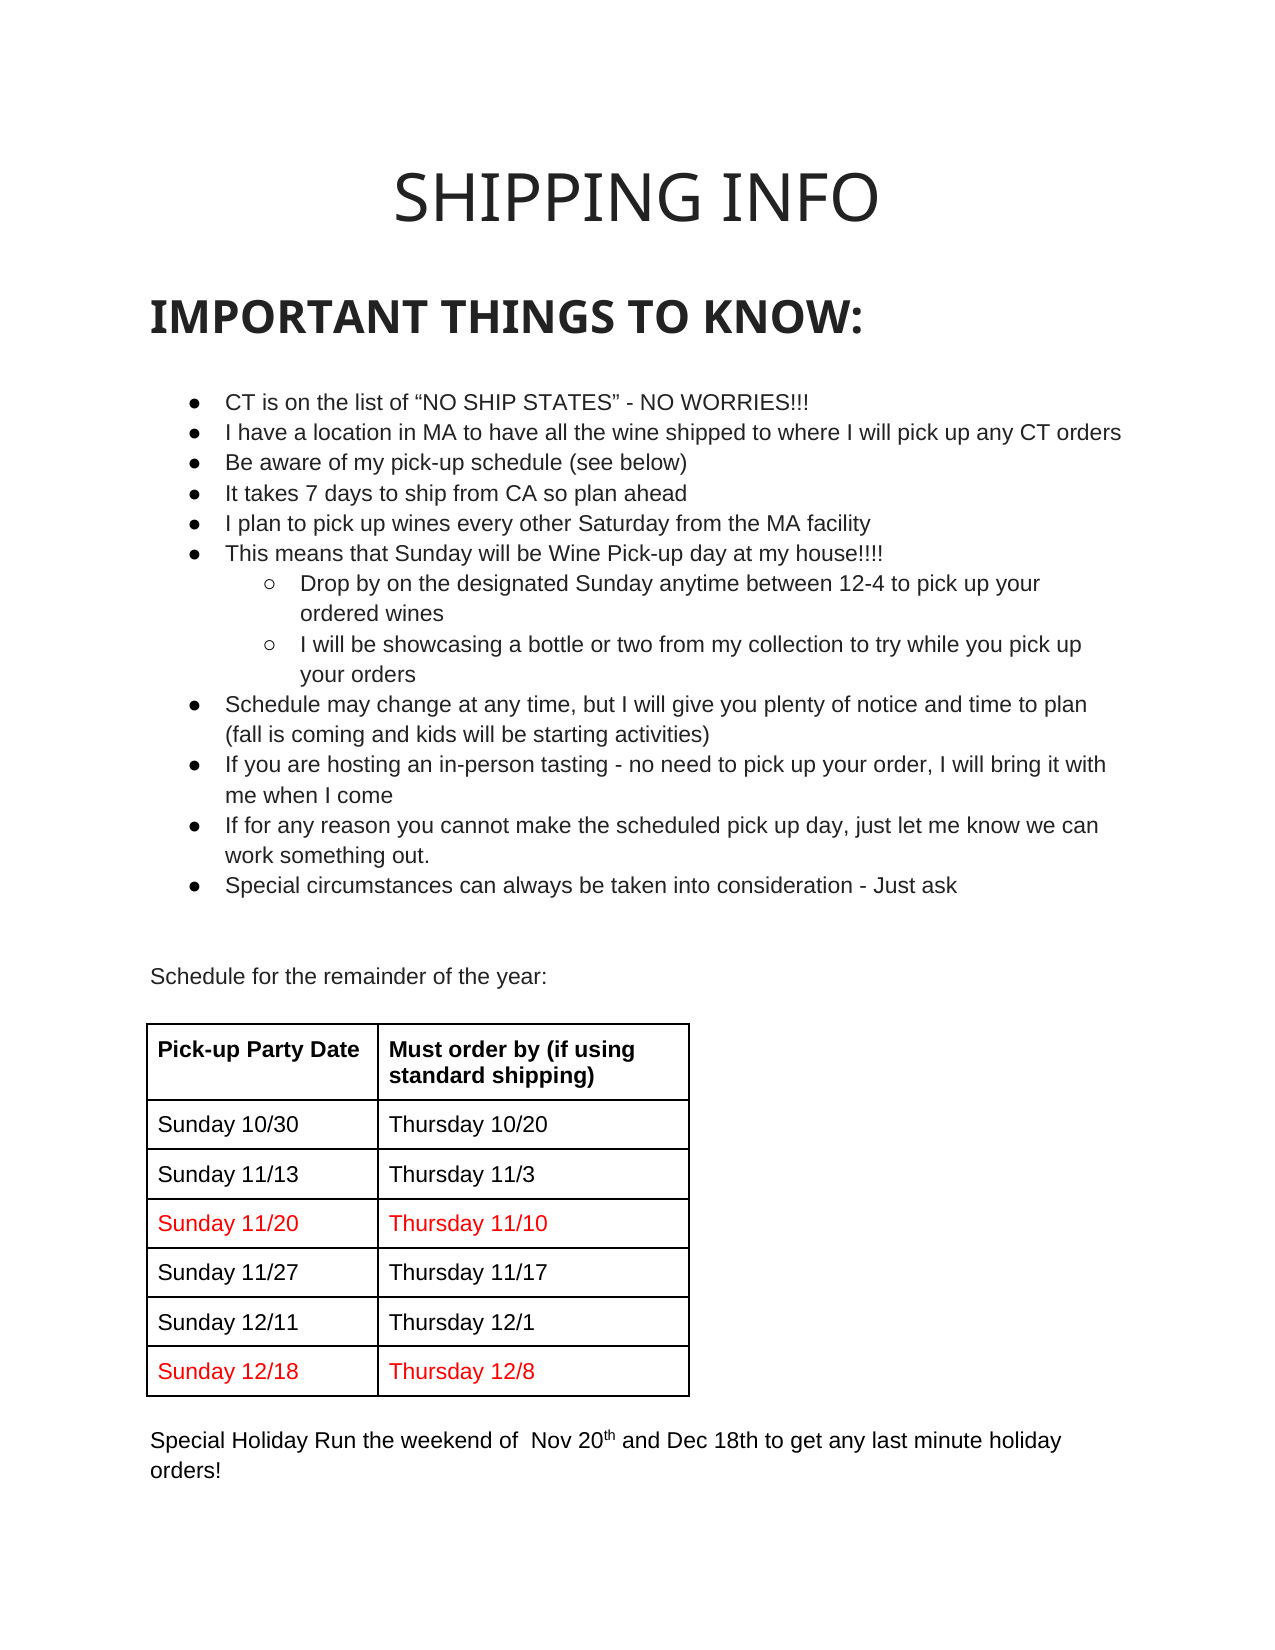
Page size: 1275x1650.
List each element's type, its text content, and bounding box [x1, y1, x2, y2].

table_cell Sunday 10/30 [148, 1101, 377, 1148]
text Special Holiday Run the weekend of Nov 20th and Dec 18th to get any last minute holiday orders! [150, 1427, 1125, 1483]
table_cell Sunday 12/11 [148, 1298, 377, 1345]
table_cell Sunday 12/18 [148, 1347, 377, 1394]
text Schedule for the remainder of the year: [150, 963, 1125, 989]
table_cell Thursday 11/10 [379, 1200, 688, 1247]
table_cell Thursday 12/8 [379, 1347, 688, 1394]
list Drop by on the designated Sunday anytime between 12-4 to pick up your ordered wines [262, 570, 1125, 627]
table_cell Sunday 11/20 [148, 1200, 377, 1247]
table_cell Thursday 12/1 [379, 1298, 688, 1345]
list Special circumstances can always be taken into consideration - Just ask [187, 872, 1125, 898]
table_header Must order by (if using standard shipping) [379, 1025, 688, 1099]
table_header Pick-up Party Date [148, 1025, 377, 1099]
list Schedule may change at any time, but I will give you plenty of notice and time to plan (fall is coming and kids will be starting activities) [187, 691, 1125, 747]
text IMPORTANT THINGS TO KNOW: [150, 284, 1125, 347]
list CT is on the list of “NO SHIP STATES” - NO WORRIES!!! [187, 389, 1125, 415]
table_cell Thursday 11/17 [379, 1249, 688, 1296]
list Be aware of my pick-up schedule (see below) [187, 449, 1125, 476]
text SHIPPING INFO [150, 150, 1125, 241]
list It takes 7 days to ship from CA so plan ahead [187, 479, 1125, 506]
table_cell Thursday 11/3 [379, 1150, 688, 1197]
list If you are hosting an in-person tasting - no need to pick up your order, I will bring it with me when I come [187, 751, 1125, 808]
list If for any reason you cannot make the scheduled pick up day, just let me know we can work something out. [187, 812, 1125, 868]
list I plan to pick up wines every other Saturday from the MA facility [187, 510, 1125, 536]
list I have a location in MA to have all the wine shipped to where I will pick up any CT orders [187, 419, 1125, 445]
table_cell Sunday 11/13 [148, 1150, 377, 1197]
table_cell Sunday 11/27 [148, 1249, 377, 1296]
list I will be showcasing a bottle or two from my collection to try while you pick up your orders [262, 631, 1125, 687]
table_cell Thursday 10/20 [379, 1101, 688, 1148]
list This means that Sunday will be Wine Pick-up day at my house!!!! [187, 540, 1125, 566]
